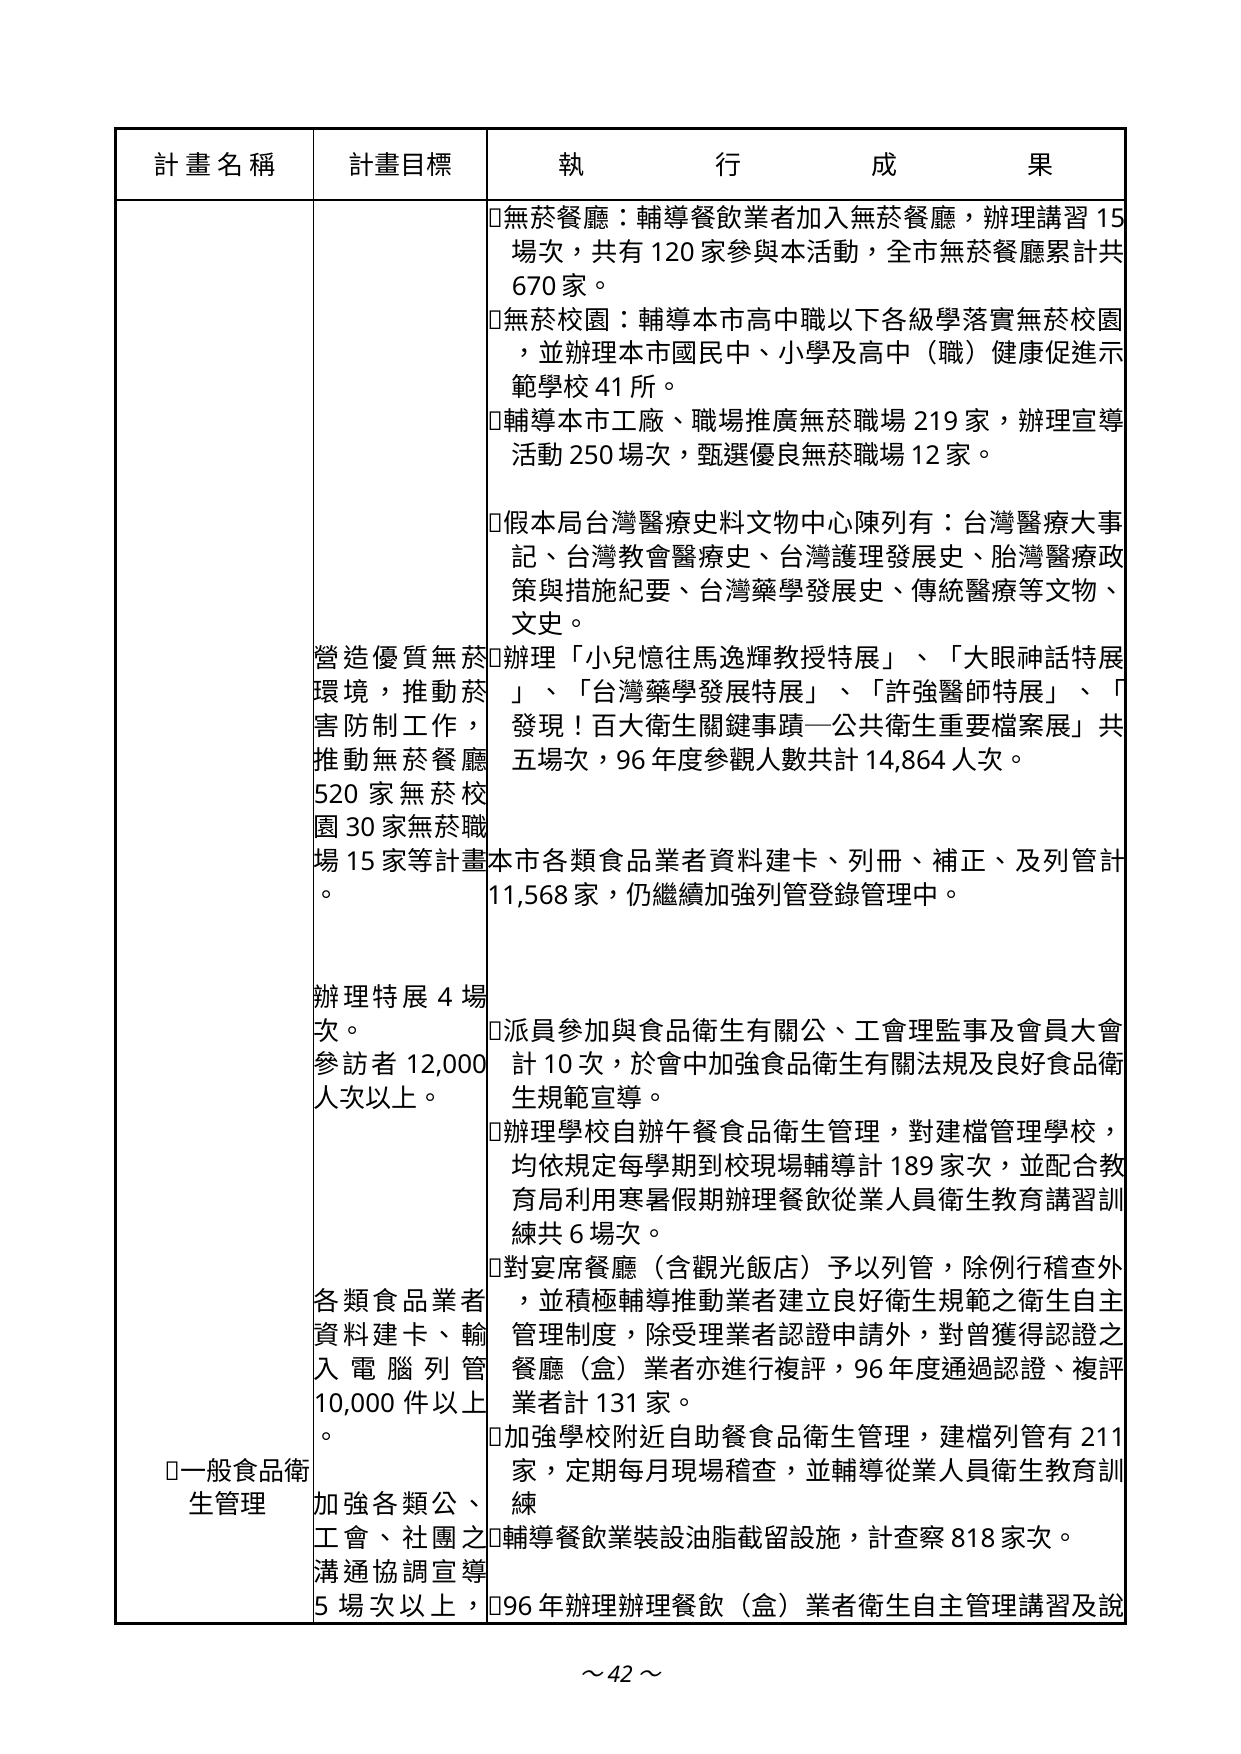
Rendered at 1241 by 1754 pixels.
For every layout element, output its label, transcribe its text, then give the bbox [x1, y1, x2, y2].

table_header 計畫目標 [314, 130, 486, 199]
table_header 執 行 成 果 [488, 130, 1124, 199]
table_header 計 畫 名 稱 [117, 130, 313, 199]
table_cell 無菸餐廳：輔導餐飲業者加入無菸餐廳，辦理講習15場次，共有120家參與本活動，全市無菸餐廳累計共670家。 無菸校園：輔導本市高中職以下各級學落實無菸校園，並辦理本市國民中、小學及高中（職）健康促進示範學校41所。 輔導本市工廠、職場推廣無菸職場219家，辦理宣導活動250場次，甄選優良無菸職場12家。 假本局台灣醫療史料文物中心陳列有：台灣醫療大事記、台灣教會醫療史、台灣護理發展史、胎灣醫療政策與措施紀要、台灣藥學發展史、傳統醫療等文物、文史。 辦理「小兒憶往馬逸輝教授特展」、「大眼神話特展」、「台灣藥學發展特展」、「許強醫師特展」、「發現！百大衛生關鍵事蹟─公共衛生重要檔案展」共五場次，96年度參觀人數共計14,864人次。 本市各類食品業者資料建卡、列冊、補正、及列管計11,568家，仍繼續加強列管登錄管理中。 派員參加與食品衛生有關公、工會理監事及會員大會計10次，於會中加強食品衛生有關法規及良好食品衛生規範宣導。 辦理學校自辦午餐食品衛生管理，對建檔管理學校，均依規定每學期到校現場輔導計189家次，並配合教育局利用寒暑假期辦理餐飲從業人員衛生教育講習訓練共6場次。 對宴席餐廳（含觀光飯店）予以列管，除例行稽查外，並積極輔導推動業者建立良好衛生規範之衛生自主管理制度，除受理業者認證申請外，對曾獲得認證之餐廳（盒）業者亦進行複評，96年度通過認證、複評業者計131家。 加強學校附近自助餐食品衛生管理，建檔列管有211家，定期每月現場稽查，並輔導從業人員衛生教育訓練 輔導餐飲業裝設油脂截留設施，計查察818家次。 96年辦理辦理餐飲（盒）業者衛生自主管理講習及說 [488, 201, 1124, 1622]
table_cell 一般食品衛生管理 [117, 201, 313, 1622]
table_cell 營造優質無菸環境，推動菸害防制工作，推動無菸餐廳520家無菸校園30家無菸職場15家等計畫。 辦理特展4場次。 參訪者12,000人次以上。 各類食品業者資料建卡、輸入電腦列管10,000件以上。 加強各類公、工會、社團之溝通協調宣導5場次以上， [314, 201, 486, 1622]
